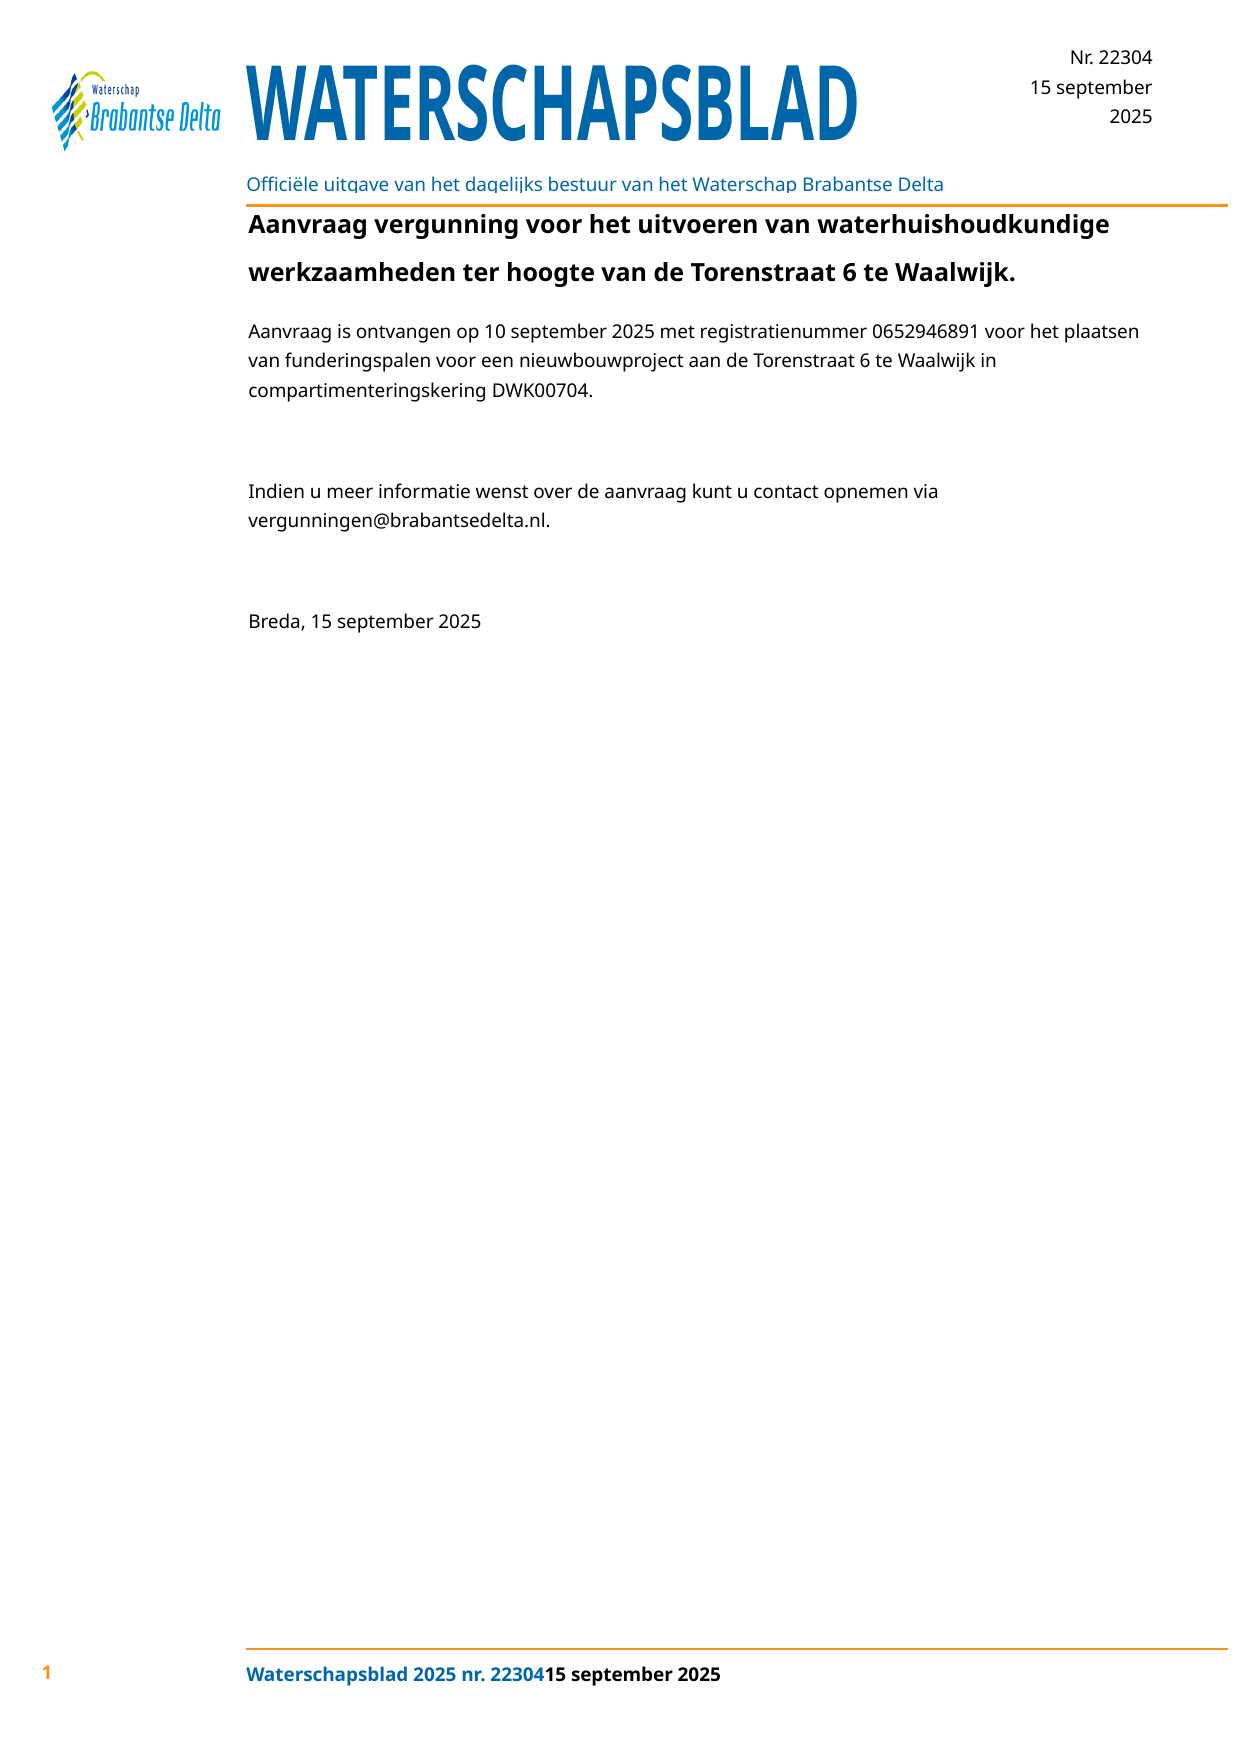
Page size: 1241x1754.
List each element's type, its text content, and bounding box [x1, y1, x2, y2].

text Aanvraag vergunning voor het uitvoeren van waterhuishoudkundige werkzaamheden ter hoogte van de Torenstraat 6 te Waalwijk. [248, 207, 1152, 288]
text Breda, 15 september 2025 [248, 608, 1152, 634]
text Indien u meer informatie wenst over de aanvraag kunt u contact opnemen via vergunningen@brabantsedelta.nl. [248, 478, 1152, 533]
text Aanvraag is ontvangen op 10 september 2025 met registratienummer 0652946891 voor het plaatsen van funderingspalen voor een nieuwbouwproject aan de Torenstraat 6 te Waalwijk in compartimenteringskering DWK00704. [248, 318, 1152, 403]
picture [41, 47, 231, 172]
